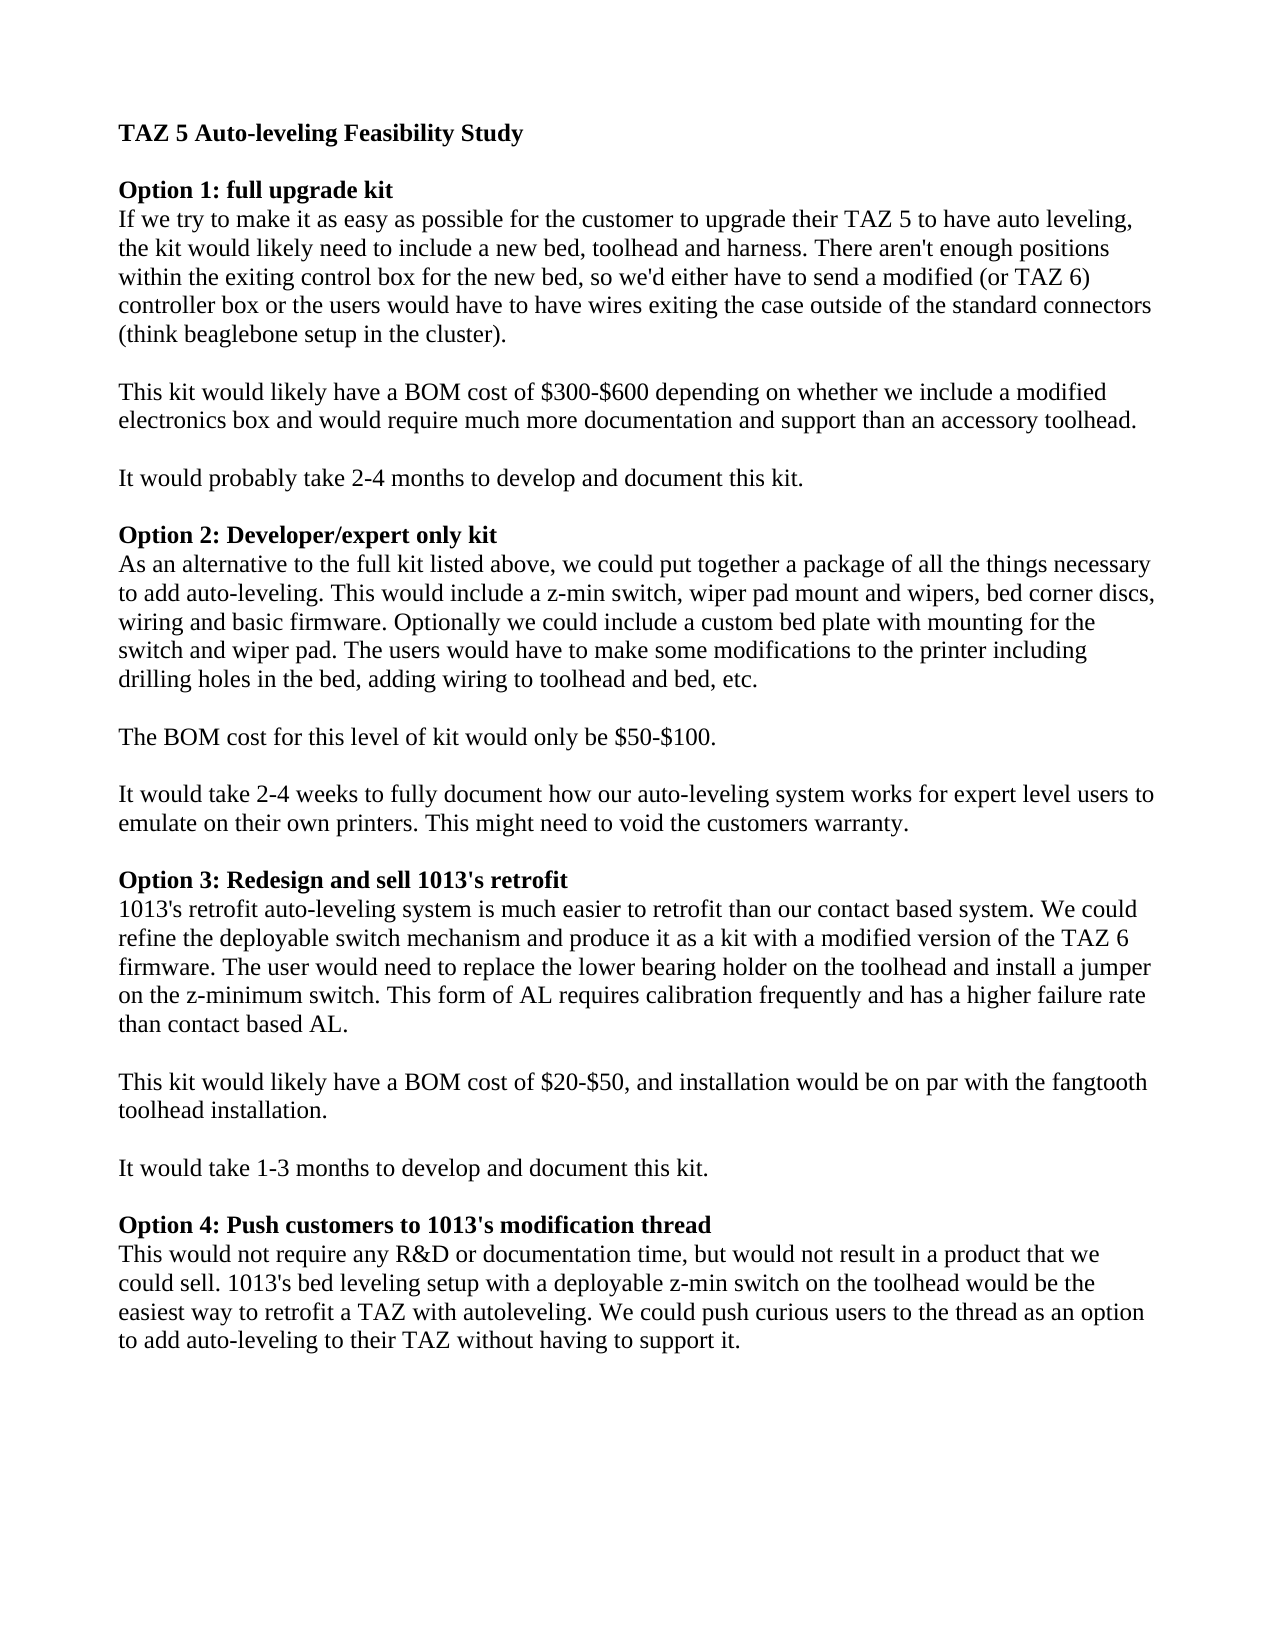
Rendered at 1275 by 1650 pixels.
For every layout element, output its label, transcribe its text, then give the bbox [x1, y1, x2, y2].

text It would take 2-4 weeks to fully document how our auto-leveling system works for expert level users to emulate on their own printers. This might need to void the customers warranty. [118, 779, 1157, 837]
text TAZ 5 Auto-leveling Feasibility Study [118, 118, 1157, 147]
text This kit would likely have a BOM cost of $20-$50, and installation would be on par with the fangtooth toolhead installation. [118, 1067, 1157, 1124]
text 1013's retrofit auto-leveling system is much easier to retrofit than our contact based system. We could refine the deployable switch mechanism and produce it as a kit with a modified version of the TAZ 6 firmware. The user would need to replace the lower bearing holder on the toolhead and install a jumper on the z-minimum switch. This form of AL requires calibration frequently and has a higher failure rate than contact based AL. [118, 894, 1157, 1038]
text Option 1: full upgrade kit [118, 176, 1157, 204]
text It would probably take 2-4 months to develop and document this kit. [118, 463, 1157, 492]
text As an alternative to the full kit listed above, we could put together a package of all the things necessary to add auto-leveling. This would include a z-min switch, wiper pad mount and wipers, bed corner discs, wiring and basic firmware. Optionally we could include a custom bed plate with mounting for the switch and wiper pad. The users would have to make some modifications to the printer including drilling holes in the bed, adding wiring to toolhead and bed, etc. [118, 549, 1157, 693]
text Option 3: Redesign and sell 1013's retrofit [118, 866, 1157, 894]
text It would take 1-3 months to develop and document this kit. [118, 1153, 1157, 1182]
text This would not require any R&D or documentation time, but would not result in a product that we could sell. 1013's bed leveling setup with a deployable z-min switch on the toolhead would be the easiest way to retrofit a TAZ with autoleveling. We could push curious users to the thread as an option to add auto-leveling to their TAZ without having to support it. [118, 1239, 1157, 1354]
text The BOM cost for this level of kit would only be $50-$100. [118, 722, 1157, 751]
text Option 4: Push customers to 1013's modification thread [118, 1211, 1157, 1239]
text Option 2: Developer/expert only kit [118, 521, 1157, 549]
text This kit would likely have a BOM cost of $300-$600 depending on whether we include a modified electronics box and would require much more documentation and support than an accessory toolhead. [118, 377, 1157, 434]
text If we try to make it as easy as possible for the customer to upgrade their TAZ 5 to have auto leveling, the kit would likely need to include a new bed, toolhead and harness. There aren't enough positions within the exiting control box for the new bed, so we'd either have to send a modified (or TAZ 6) controller box or the users would have to have wires exiting the case outside of the standard connectors (think beaglebone setup in the cluster). [118, 204, 1157, 348]
